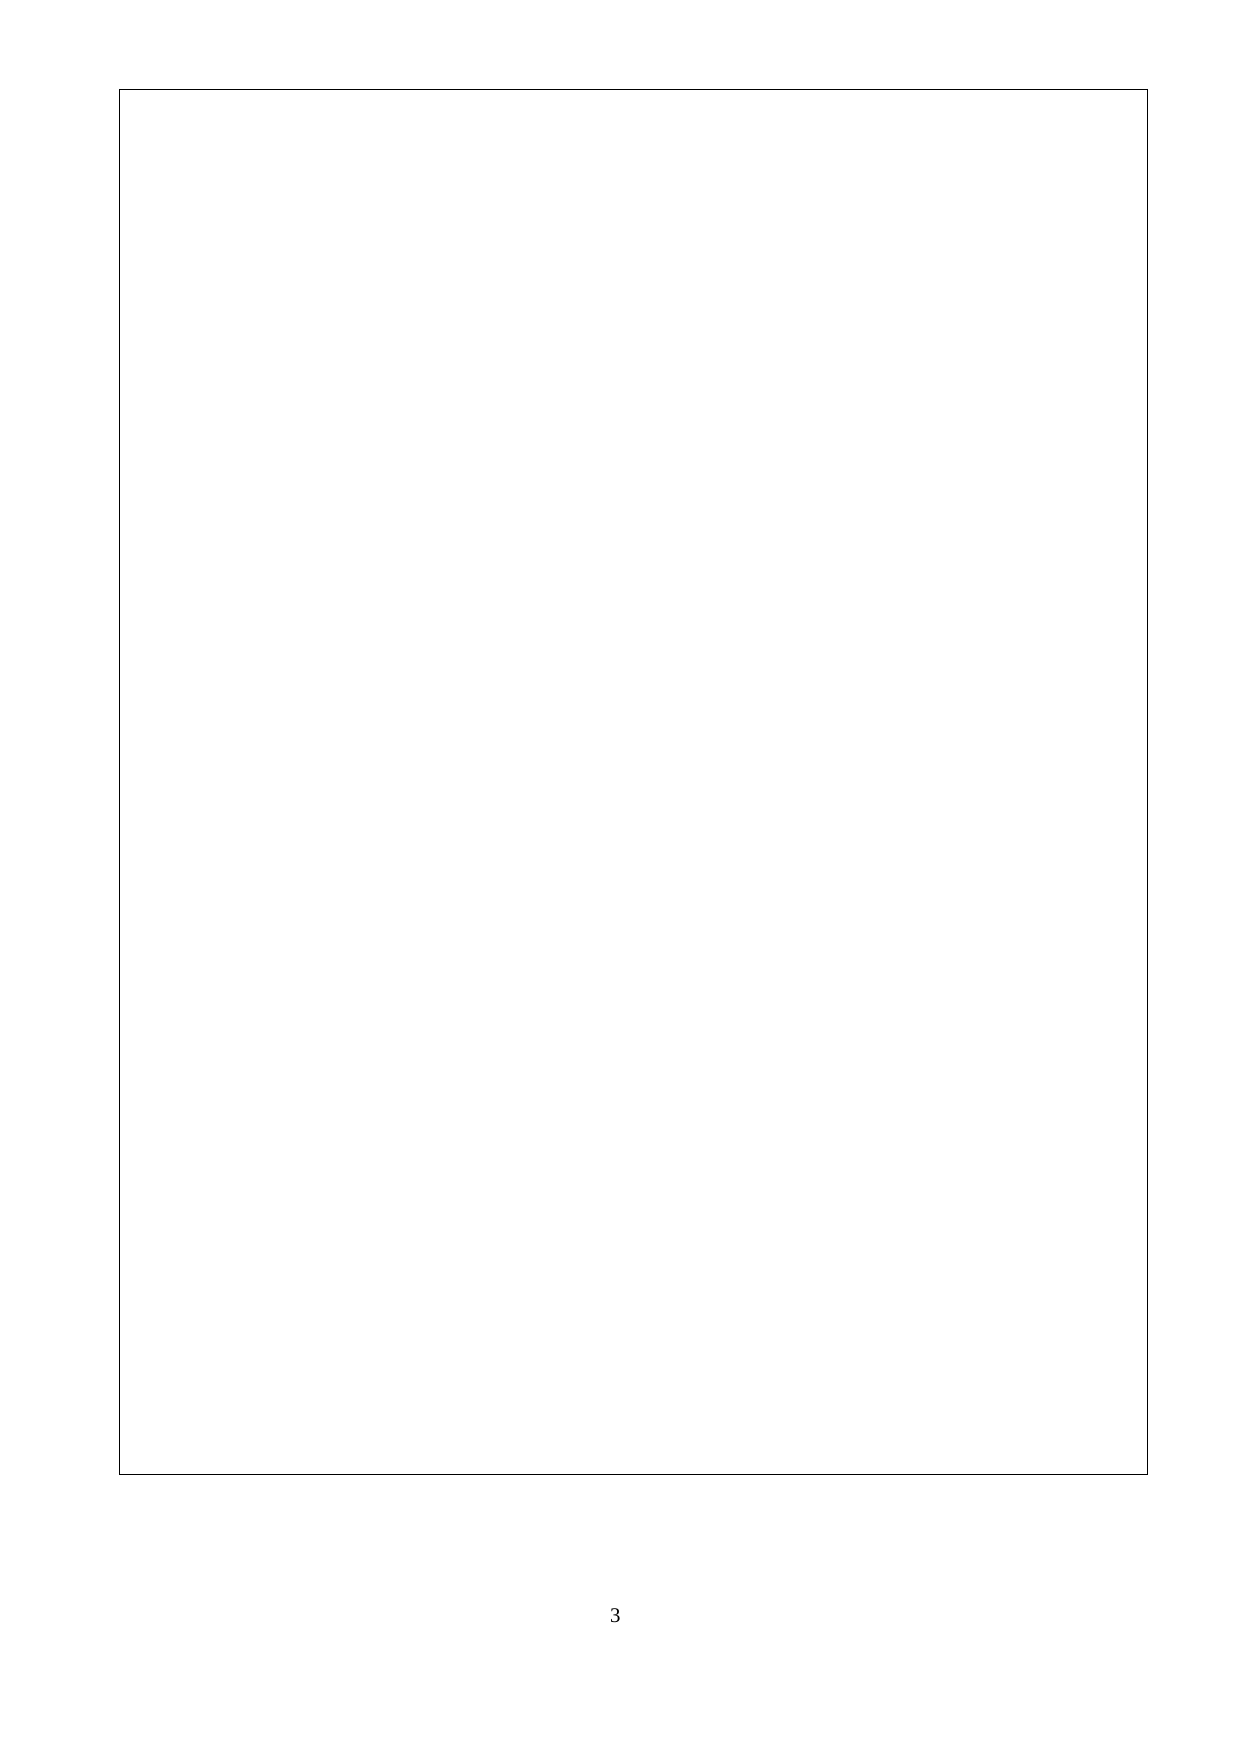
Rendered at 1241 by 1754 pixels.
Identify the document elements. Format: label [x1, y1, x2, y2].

table_cell [120, 90, 1147, 1474]
